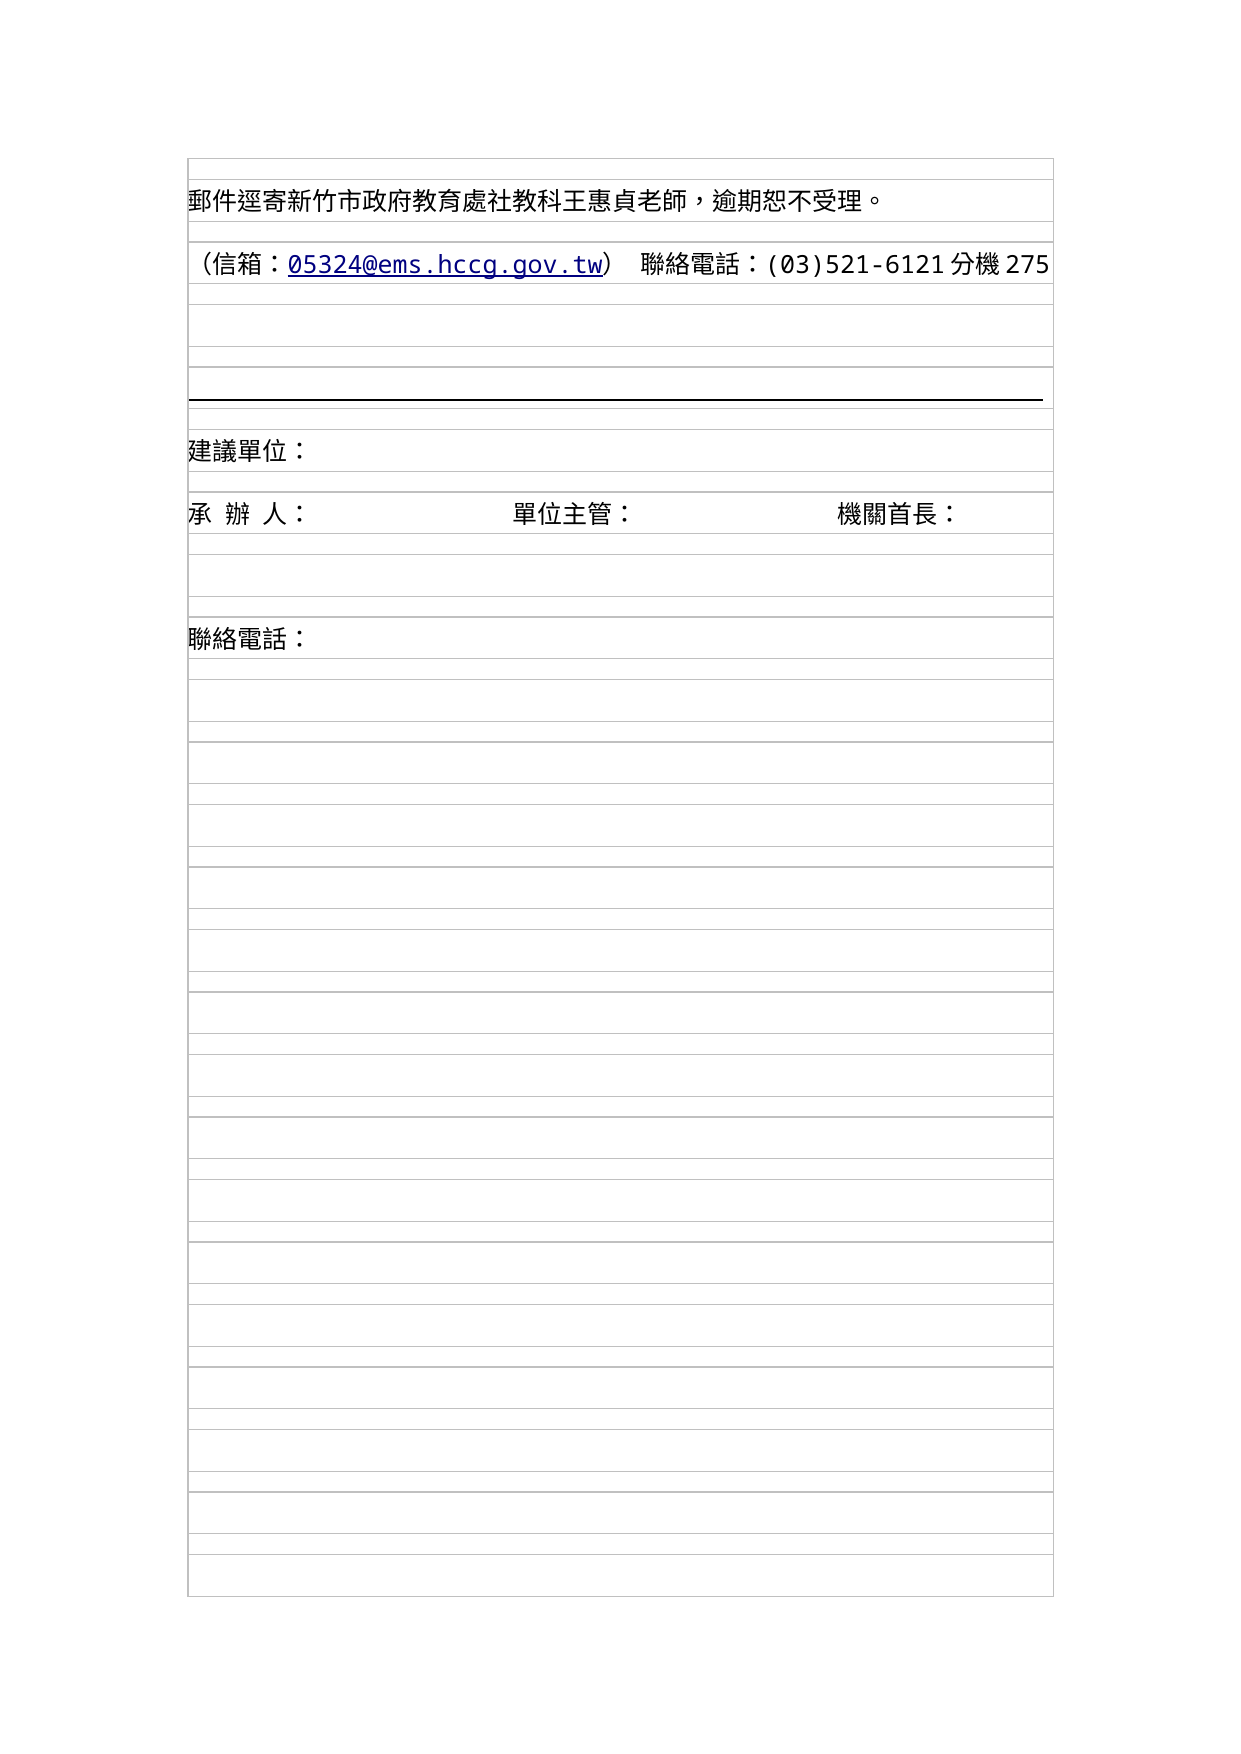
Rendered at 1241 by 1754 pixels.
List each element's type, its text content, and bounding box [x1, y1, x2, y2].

text （信箱：05324@ems.hccg.gov.tw） 聯絡電話：(03)521-6121分機275 [189, 243, 1053, 283]
text [189, 597, 1053, 616]
text 郵件逕寄新竹市政府教育處社教科王惠貞老師，逾期恕不受理。 [189, 180, 1053, 221]
text [189, 159, 1053, 179]
text [189, 222, 1053, 241]
text [189, 472, 1053, 491]
text [189, 409, 1053, 429]
text 聯絡電話： [189, 618, 1053, 658]
text 承 辦 人： 單位主管： 機關首長： [189, 493, 1053, 533]
text 建議單位： [189, 430, 1053, 471]
